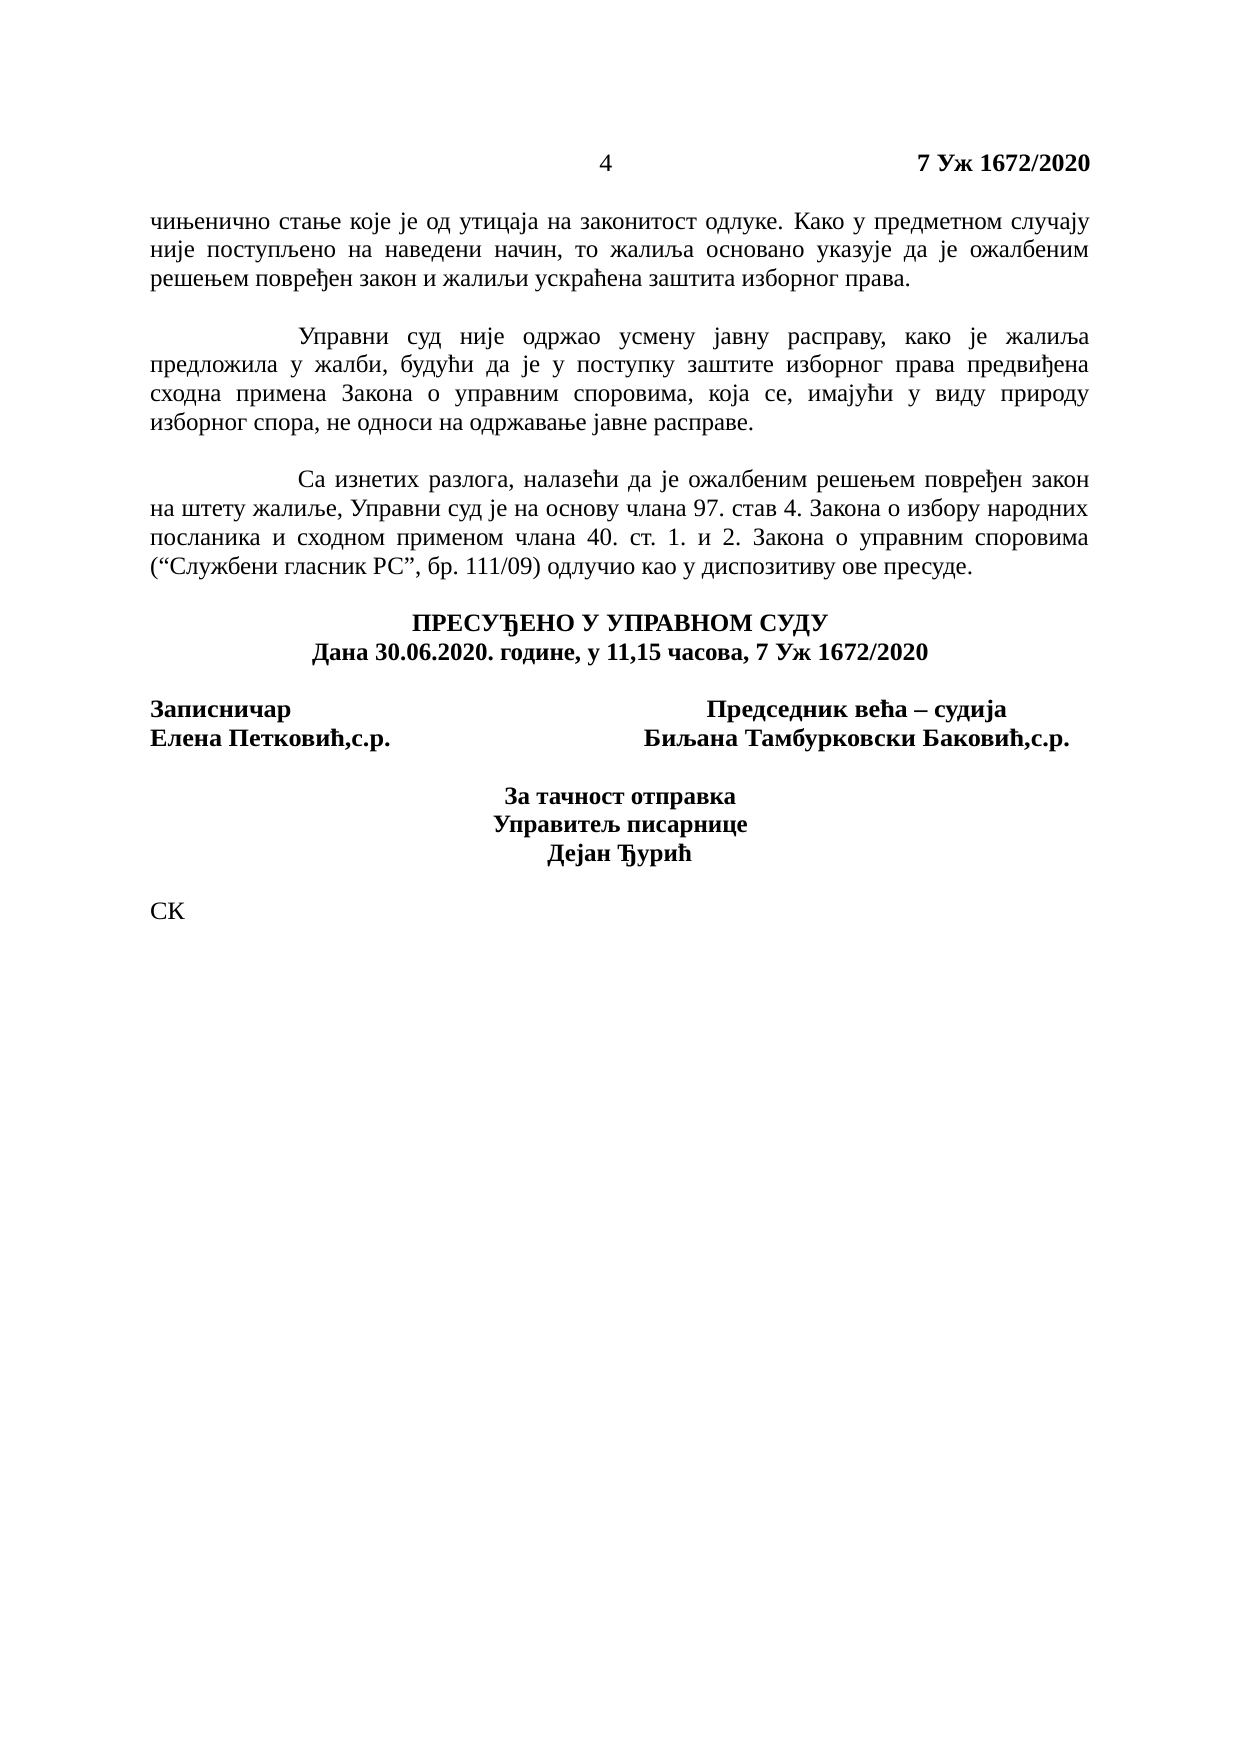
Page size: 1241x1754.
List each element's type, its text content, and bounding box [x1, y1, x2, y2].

text Елена Петковић,с.р. Биљана Тамбурковски Баковић,с.р. [150, 723, 1090, 752]
text За тачност отправка [150, 781, 1090, 809]
text Дана 30.06.2020. године, у 11,15 часова, 7 Уж 1672/2020 [150, 637, 1090, 666]
text Записничар Председник већа – судија [150, 694, 1090, 723]
text чињенично стање које је од утицаја на законитост одлуке. Како у предметном случају није поступљено на наведени начин, то жалиља основано указује да је ожалбеним решењем повређен закон и жалиљи ускраћена заштита изборног права. [150, 206, 1090, 292]
text ПРЕСУЂЕНО У УПРАВНОМ СУДУ [150, 608, 1090, 637]
text Дејан Ђурић [150, 838, 1089, 867]
text СК [150, 896, 1089, 924]
text Са изнетих разлога, налазећи да је ожалбеним решењем повређен закон на штету жалиље, Управни суд је на основу члана 97. став 4. Закона о избору народних посланика и сходном применом члана 40. ст. 1. и 2. Закона о управним споровима (“Службени гласник РС”, бр. 111/09) одлучио као у диспозитиву ове пресуде. [150, 464, 1090, 579]
text Управитељ писарнице [150, 809, 1090, 838]
text Управни суд није одржао усмену јавну расправу, како је жалиља предложила у жалби, будући да је у поступку заштите изборног права предвиђена сходна примена Закона о управним споровима, која се, имајући у виду природу изборног спора, не односи на одржавање јавне расправе. [150, 321, 1090, 436]
